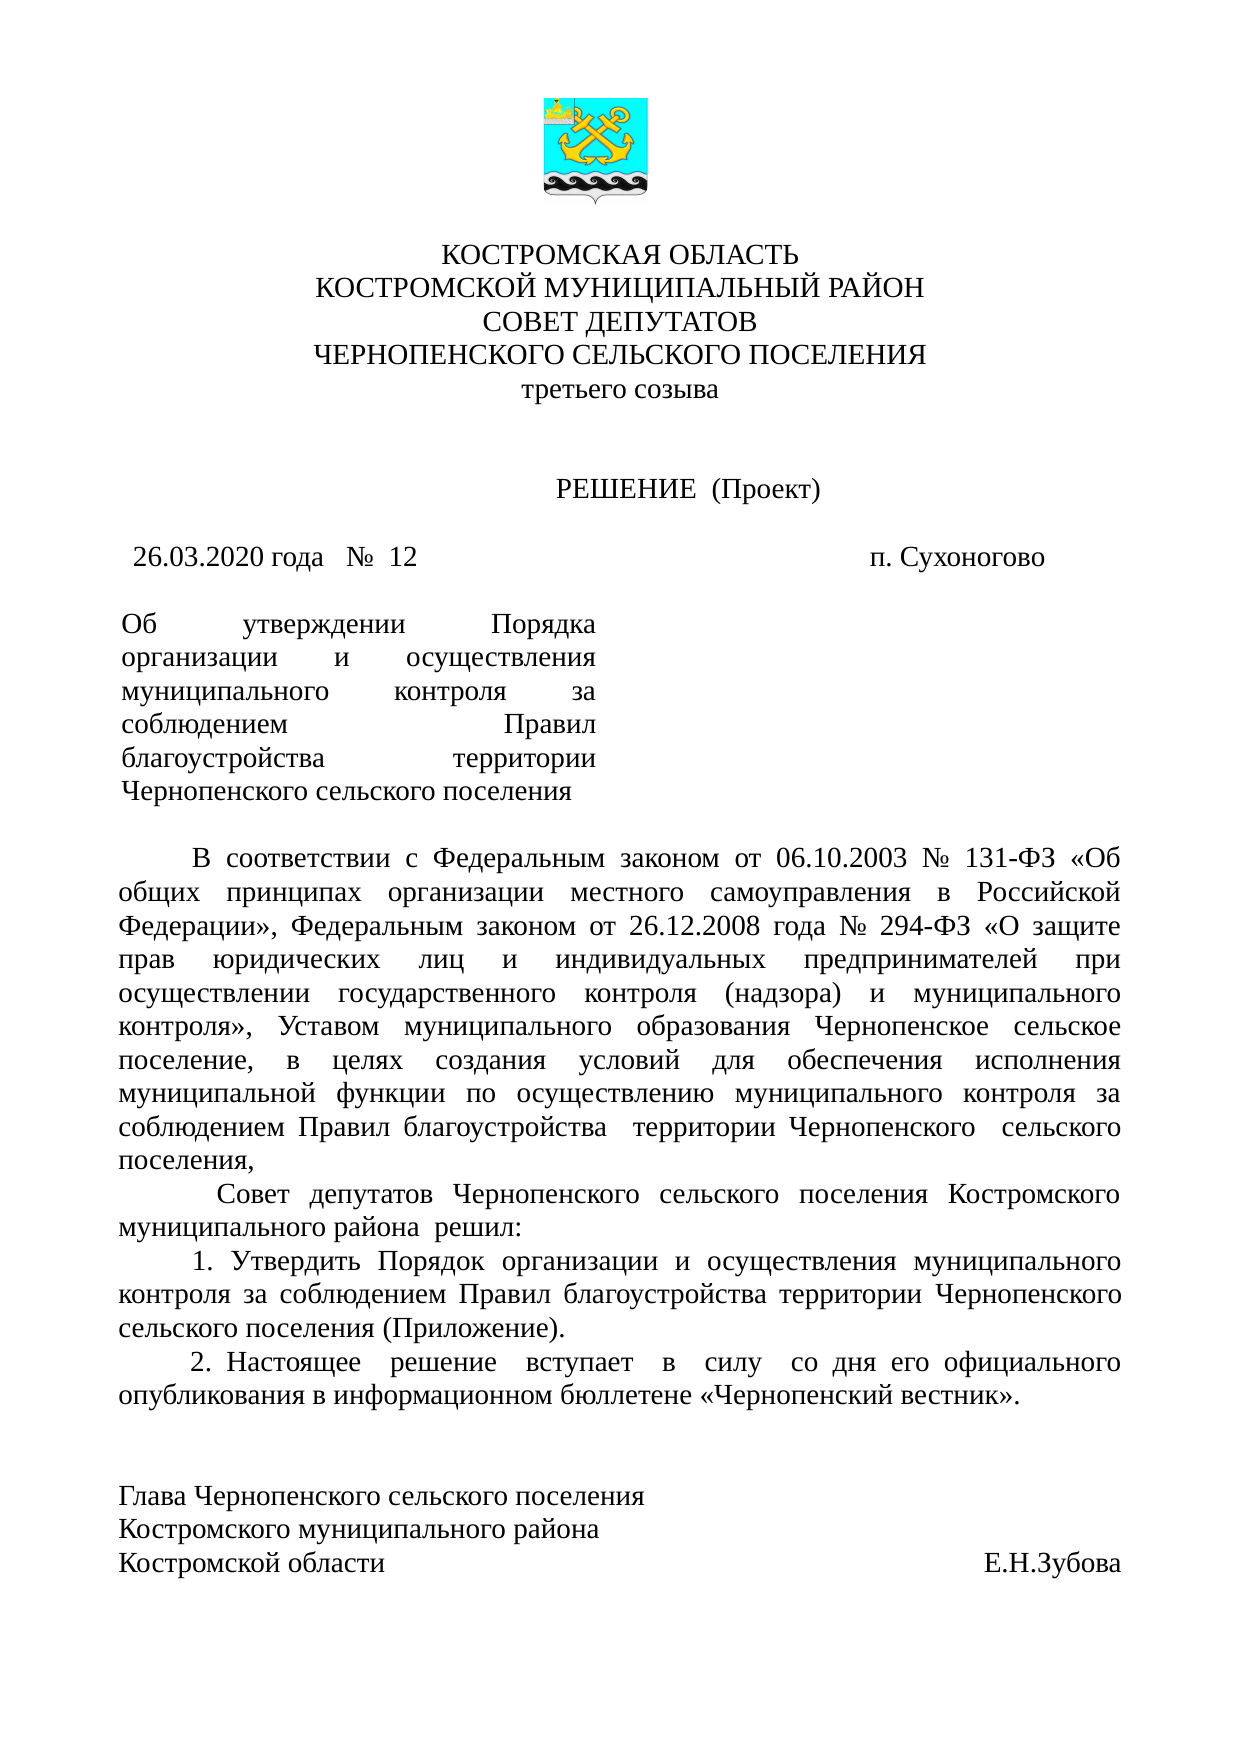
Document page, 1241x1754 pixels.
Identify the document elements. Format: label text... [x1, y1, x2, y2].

text третьего созыва [118, 371, 1122, 404]
text ЧЕРНОПЕНСКОГО СЕЛЬСКОГО ПОСЕЛЕНИЯ [118, 337, 1122, 371]
picture [543, 98, 648, 205]
text Костромской области Е.Н.Зубова [118, 1545, 1122, 1614]
text Глава Чернопенского сельского поселения [118, 1478, 1122, 1511]
text Совет депутатов Чернопенского сельского поселения Костромского муниципального района решил: [118, 1176, 1122, 1243]
text 1. Утвердить Порядок организации и осуществления муниципального контроля за соблюдением Правил благоустройства территории Чернопенского сельского поселения (Приложение). [118, 1243, 1122, 1344]
text КОСТРОМСКАЯ ОБЛАСТЬ [118, 237, 1122, 270]
text КОСТРОМСКОЙ МУНИЦИПАЛЬНЫЙ РАЙОН [118, 270, 1122, 304]
table_header Об утверждении Порядка организации и осуществления муниципального контроля за соблюдением Правил благоустройства территории Чернопенского сельского поселения [120, 606, 597, 807]
text Костромского муниципального района [118, 1511, 1122, 1545]
text 26.03.2020 года № 12 п. Сухоногово [118, 539, 1122, 572]
table_header [597, 606, 1080, 807]
text 2. Настоящее решение вступает в силу со дня его официального опубликования в информационном бюллетене «Чернопенский вестник». [118, 1344, 1122, 1411]
text РЕШЕНИЕ (Проект) [118, 472, 1122, 505]
text СОВЕТ ДЕПУТАТОВ [118, 304, 1122, 337]
text В соответствии с Федеральным законом от 06.10.2003 № 131-ФЗ «Об общих принципах организации местного самоуправления в Российской Федерации», Федеральным законом от 26.12.2008 года № 294-ФЗ «О защите прав юридических лиц и индивидуальных предпринимателей при осуществлении государственного контроля (надзора) и муниципального контроля», Уставом муниципального образования Чернопенское сельское поселение, в целях создания условий для обеспечения исполнения муниципальной функции по осуществлению муниципального контроля за соблюдением Правил благоустройства территории Чернопенского сельского поселения, [118, 841, 1122, 1176]
